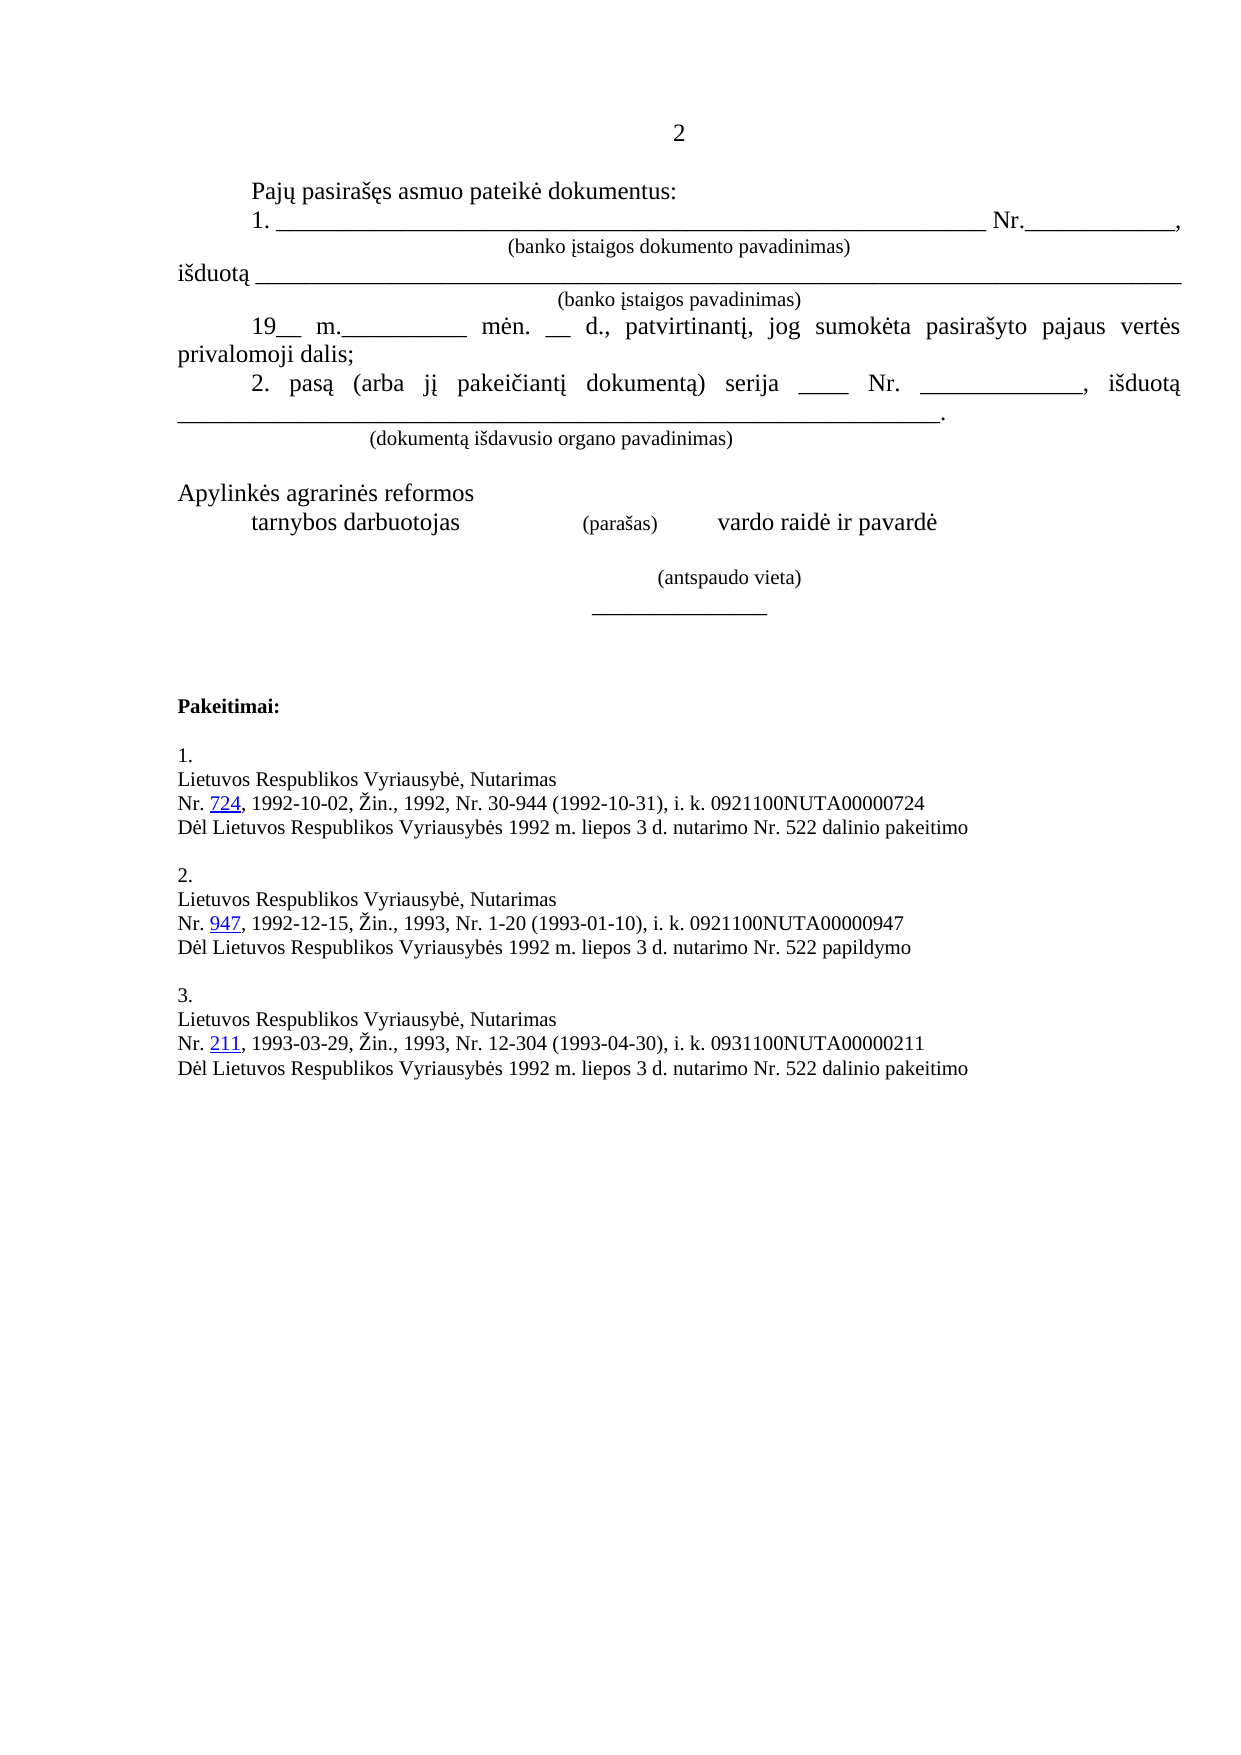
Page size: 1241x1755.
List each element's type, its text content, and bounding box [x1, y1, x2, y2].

text tarnybos darbuotojas (parašas) vardo raidė ir pavardė [177, 507, 1181, 536]
text Dėl Lietuvos Respublikos Vyriausybės 1992 m. liepos 3 d. nutarimo Nr. 522 dalinio pakeitimo [177, 815, 1181, 839]
text ______________ [177, 589, 1181, 618]
text Nr. 947, 1992-12-15, Žin., 1993, Nr. 1-20 (1993-01-10), i. k. 0921100NUTA00000947 [177, 911, 1181, 935]
text Lietuvos Respublikos Vyriausybė, Nutarimas [177, 767, 1181, 791]
text 2. pasą (arba jį pakeičiantį dokumentą) serija ____ Nr. _____________, išduotą _____________________________________________________________. [177, 368, 1181, 426]
text Lietuvos Respublikos Vyriausybė, Nutarimas [177, 1007, 1181, 1031]
text 2. [177, 863, 1181, 887]
text 19__ m.__________ mėn. __ d., patvirtinantį, jog sumokėta pasirašyto pajaus vertės privalomoji dalis; [177, 311, 1181, 368]
text Pakeitimai: [177, 694, 1181, 718]
text Dėl Lietuvos Respublikos Vyriausybės 1992 m. liepos 3 d. nutarimo Nr. 522 papildymo [177, 935, 1181, 959]
text išduotą [177, 258, 1181, 287]
text (banko įstaigos dokumento pavadinimas) [177, 234, 1181, 258]
text 3. [177, 983, 1181, 1007]
text Pajų pasirašęs asmuo pateikė dokumentus: [177, 176, 1181, 205]
text (antspaudo vieta) [177, 565, 1181, 589]
text 1. Nr.____________, [177, 205, 1181, 234]
text Nr. 724, 1992-10-02, Žin., 1992, Nr. 30-944 (1992-10-31), i. k. 0921100NUTA00000724 [177, 791, 1181, 815]
text Dėl Lietuvos Respublikos Vyriausybės 1992 m. liepos 3 d. nutarimo Nr. 522 dalinio pakeitimo [177, 1055, 1181, 1079]
text Nr. 211, 1993-03-29, Žin., 1993, Nr. 12-304 (1993-04-30), i. k. 0931100NUTA00000211 [177, 1031, 1181, 1055]
text (banko įstaigos pavadinimas) [177, 287, 1181, 311]
text Lietuvos Respublikos Vyriausybė, Nutarimas [177, 887, 1181, 911]
text (dokumentą išdavusio organo pavadinimas) [177, 426, 1181, 450]
text Apylinkės agrarinės reformos [177, 478, 1181, 507]
text 1. [177, 743, 1181, 767]
